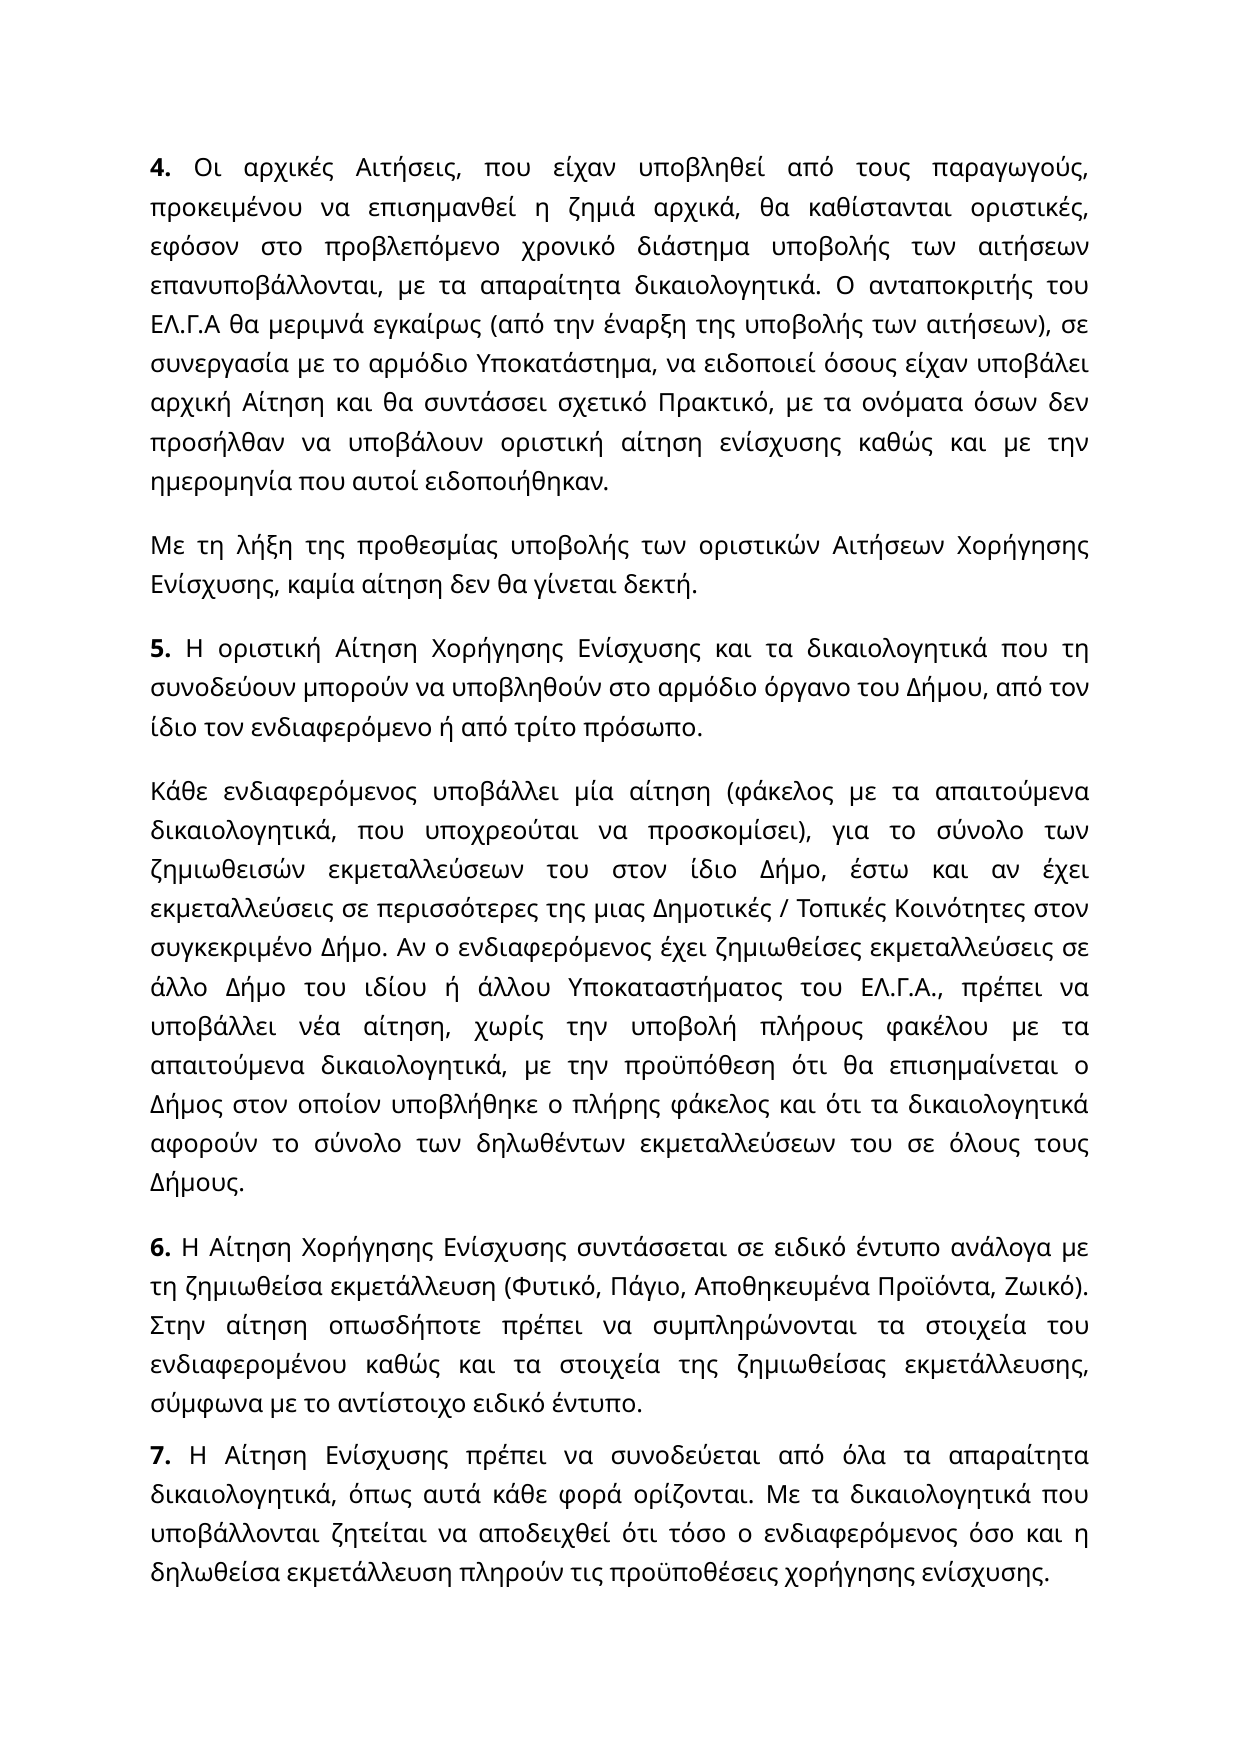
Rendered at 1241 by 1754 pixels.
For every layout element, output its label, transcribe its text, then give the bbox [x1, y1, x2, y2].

text 5. Η οριστική Αίτηση Χορήγησης Ενίσχυσης και τα δικαιολογητικά που τη συνοδεύουν μπορούν να υποβληθούν στο αρμόδιο όργανο του Δήμου, από τον ίδιο τον ενδιαφερόμενο ή από τρίτο πρόσωπο. [150, 631, 1090, 743]
text 4. Οι αρχικές Αιτήσεις, που είχαν υποβληθεί από τους παραγωγούς, προκειμένου να επισημανθεί η ζημιά αρχικά, θα καθίστανται οριστικές, εφόσον στο προβλεπόμενο χρονικό διάστημα υποβολής των αιτήσεων επανυποβάλλονται, με τα απαραίτητα δικαιολογητικά. Ο ανταποκριτής του ΕΛ.Γ.Α θα μεριμνά εγκαίρως (από την έναρξη της υποβολής των αιτήσεων), σε συνεργασία με το αρμόδιο Υποκατάστημα, να ειδοποιεί όσους είχαν υποβάλει αρχική Αίτηση και θα συντάσσει σχετικό Πρακτικό, με τα ονόματα όσων δεν προσήλθαν να υποβάλουν οριστική αίτηση ενίσχυσης καθώς και με την ημερομηνία που αυτοί ειδοποιήθηκαν. [150, 150, 1090, 497]
text 7. Η Αίτηση Ενίσχυσης πρέπει να συνοδεύεται από όλα τα απαραίτητα δικαιολογητικά, όπως αυτά κάθε φορά ορίζονται. Με τα δικαιολογητικά που υποβάλλονται ζητείται να αποδειχθεί ότι τόσο ο ενδιαφερόμενος όσο και η δηλωθείσα εκμετάλλευση πληρούν τις προϋποθέσεις χορήγησης ενίσχυσης. [150, 1437, 1090, 1589]
text Κάθε ενδιαφερόμενος υποβάλλει μία αίτηση (φάκελος με τα απαιτούμενα δικαιολογητικά, που υποχρεούται να προσκομίσει), για το σύνολο των ζημιωθεισών εκμεταλλεύσεων του στον ίδιο Δήμο, έστω και αν έχει εκμεταλλεύσεις σε περισσότερες της μιας Δημοτικές / Τοπικές Κοινότητες στον συγκεκριμένο Δήμο. Αν ο ενδιαφερόμενος έχει ζημιωθείσες εκμεταλλεύσεις σε άλλο Δήμο του ιδίου ή άλλου Υποκαταστήματος του ΕΛ.Γ.Α., πρέπει να υποβάλλει νέα αίτηση, χωρίς την υποβολή πλήρους φακέλου με τα απαιτούμενα δικαιολογητικά, με την προϋπόθεση ότι θα επισημαίνεται ο Δήμος στον οποίον υποβλήθηκε ο πλήρης φάκελος και ότι τα δικαιολογητικά αφορούν το σύνολο των δηλωθέντων εκμεταλλεύσεων του σε όλους τους Δήμους. [150, 773, 1090, 1199]
text Με τη λήξη της προθεσμίας υποβολής των οριστικών Αιτήσεων Χορήγησης Ενίσχυσης, καμία αίτηση δεν θα γίνεται δεκτή. [150, 527, 1090, 601]
text 6. Η Αίτηση Χορήγησης Ενίσχυσης συντάσσεται σε ειδικό έντυπο ανάλογα με τη ζημιωθείσα εκμετάλλευση (Φυτικό, Πάγιο, Αποθηκευμένα Προϊόντα, Ζωικό). Στην αίτηση οπωσδήποτε πρέπει να συμπληρώνονται τα στοιχεία του ενδιαφερομένου καθώς και τα στοιχεία της ζημιωθείσας εκμετάλλευσης, σύμφωνα με το αντίστοιχο ειδικό έντυπο. [150, 1229, 1090, 1420]
